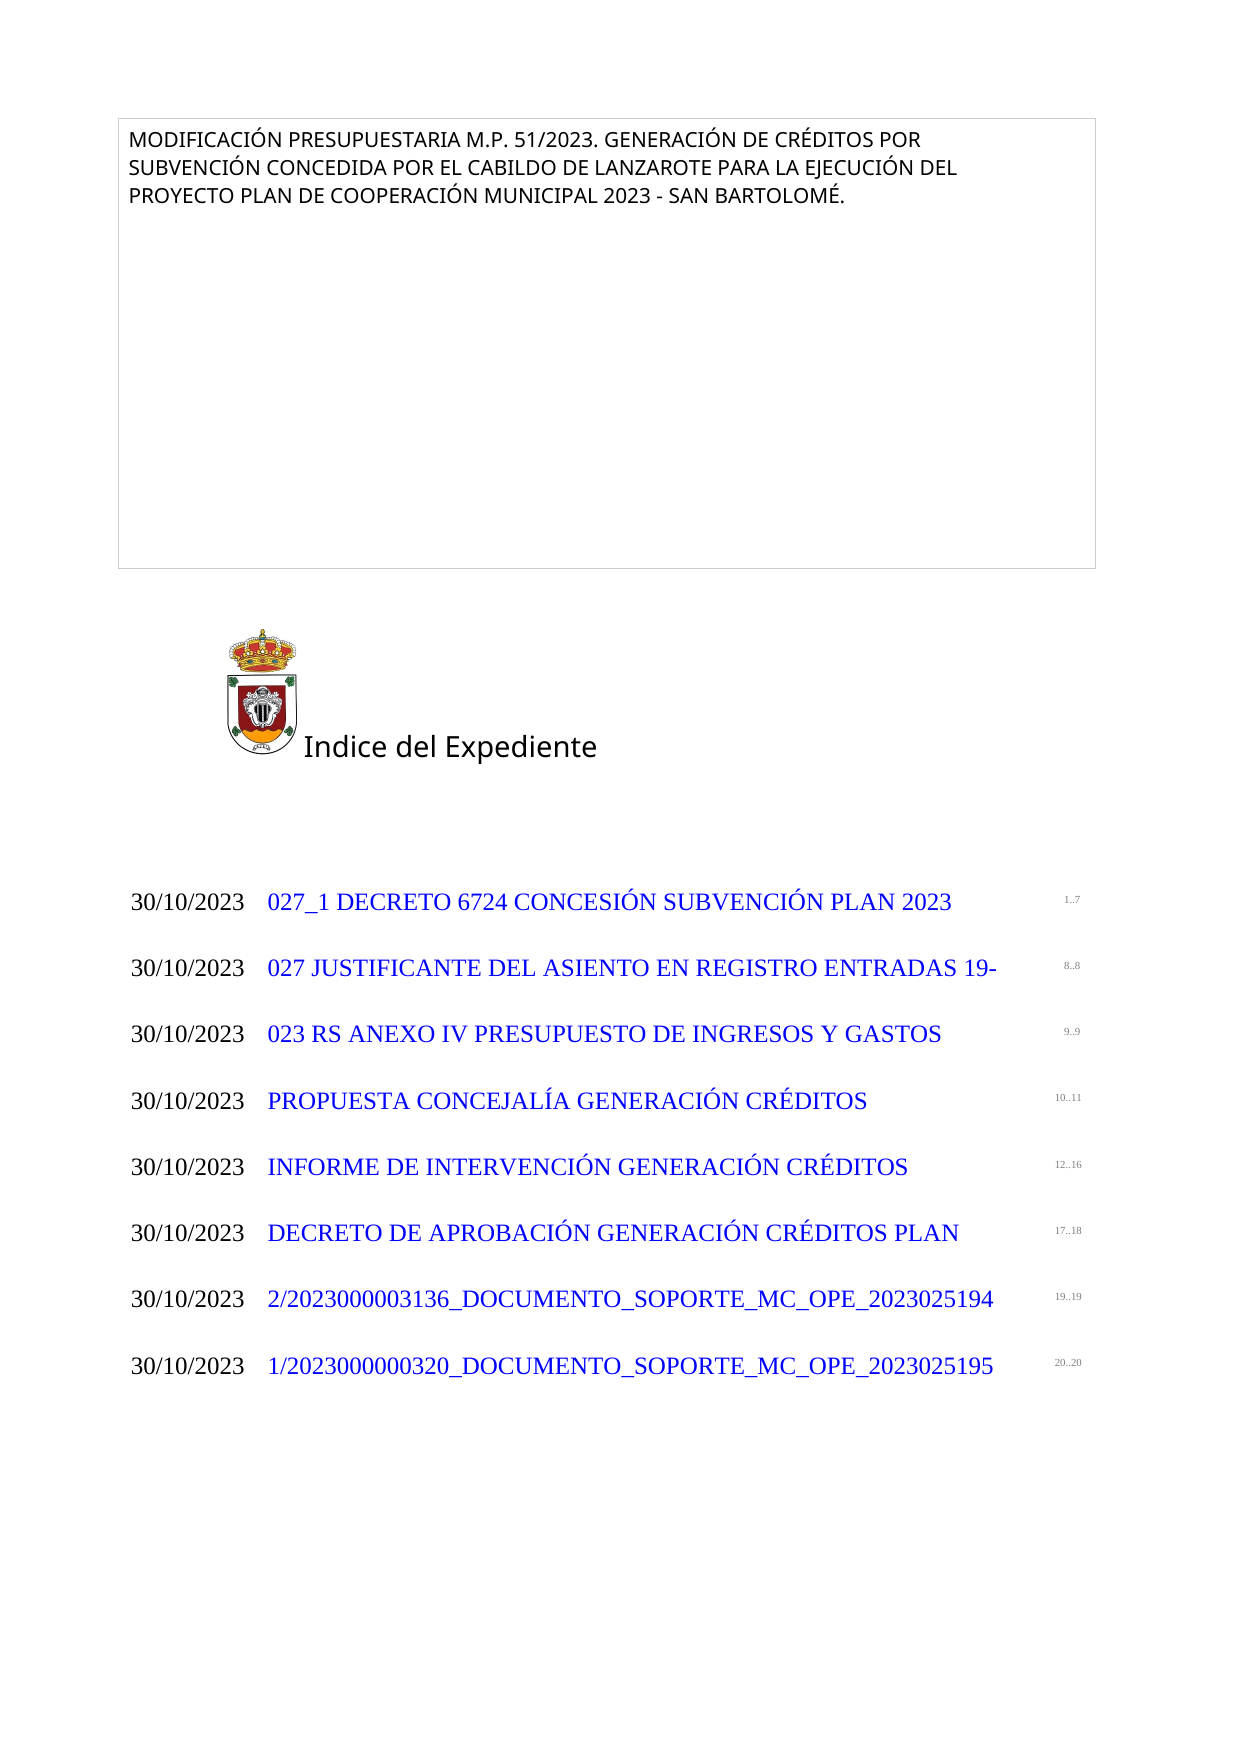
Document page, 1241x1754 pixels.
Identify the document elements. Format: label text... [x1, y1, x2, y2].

text 30/10/2023 023 RS ANEXO IV PRESUPUESTO DE INGRESOS Y GASTOS 9..9 [131, 1019, 1122, 1048]
text 30/10/2023 PROPUESTA CONCEJALÍA GENERACIÓN CRÉDITOS 10..11 [131, 1086, 1122, 1114]
text 30/10/2023 DECRETO DE APROBACIÓN GENERACIÓN CRÉDITOS PLAN 17..18 [131, 1218, 1122, 1247]
text 30/10/2023 027 JUSTIFICANTE DEL ASIENTO EN REGISTRO ENTRADAS 19- 8..8 [131, 953, 1122, 982]
text 30/10/2023 2/2023000003136_DOCUMENTO_SOPORTE_MC_OPE_2023025194 19..19 [131, 1284, 1122, 1313]
text 30/10/2023 027_1 DECRETO 6724 CONCESIÓN SUBVENCIÓN PLAN 2023 1..7 [131, 887, 1122, 916]
text 30/10/2023 INFORME DE INTERVENCIÓN GENERACIÓN CRÉDITOS 12..16 [131, 1152, 1122, 1181]
text 30/10/2023 1/2023000000320_DOCUMENTO_SOPORTE_MC_OPE_2023025195 20..20 [131, 1351, 1122, 1379]
table_cell MODIFICACIÓN PRESUPUESTARIA M.P. 51/2023. GENERACIÓN DE CRÉDITOS POR SUBVENCIÓN CONCEDIDA POR EL CABILDO DE LANZAROTE PARA LA EJECUCIÓN DEL PROYECTO PLAN DE COOPERACIÓN MUNICIPAL 2023 - SAN BARTOLOMÉ. [119, 119, 1095, 568]
text Indice del Expediente [219, 629, 1122, 766]
